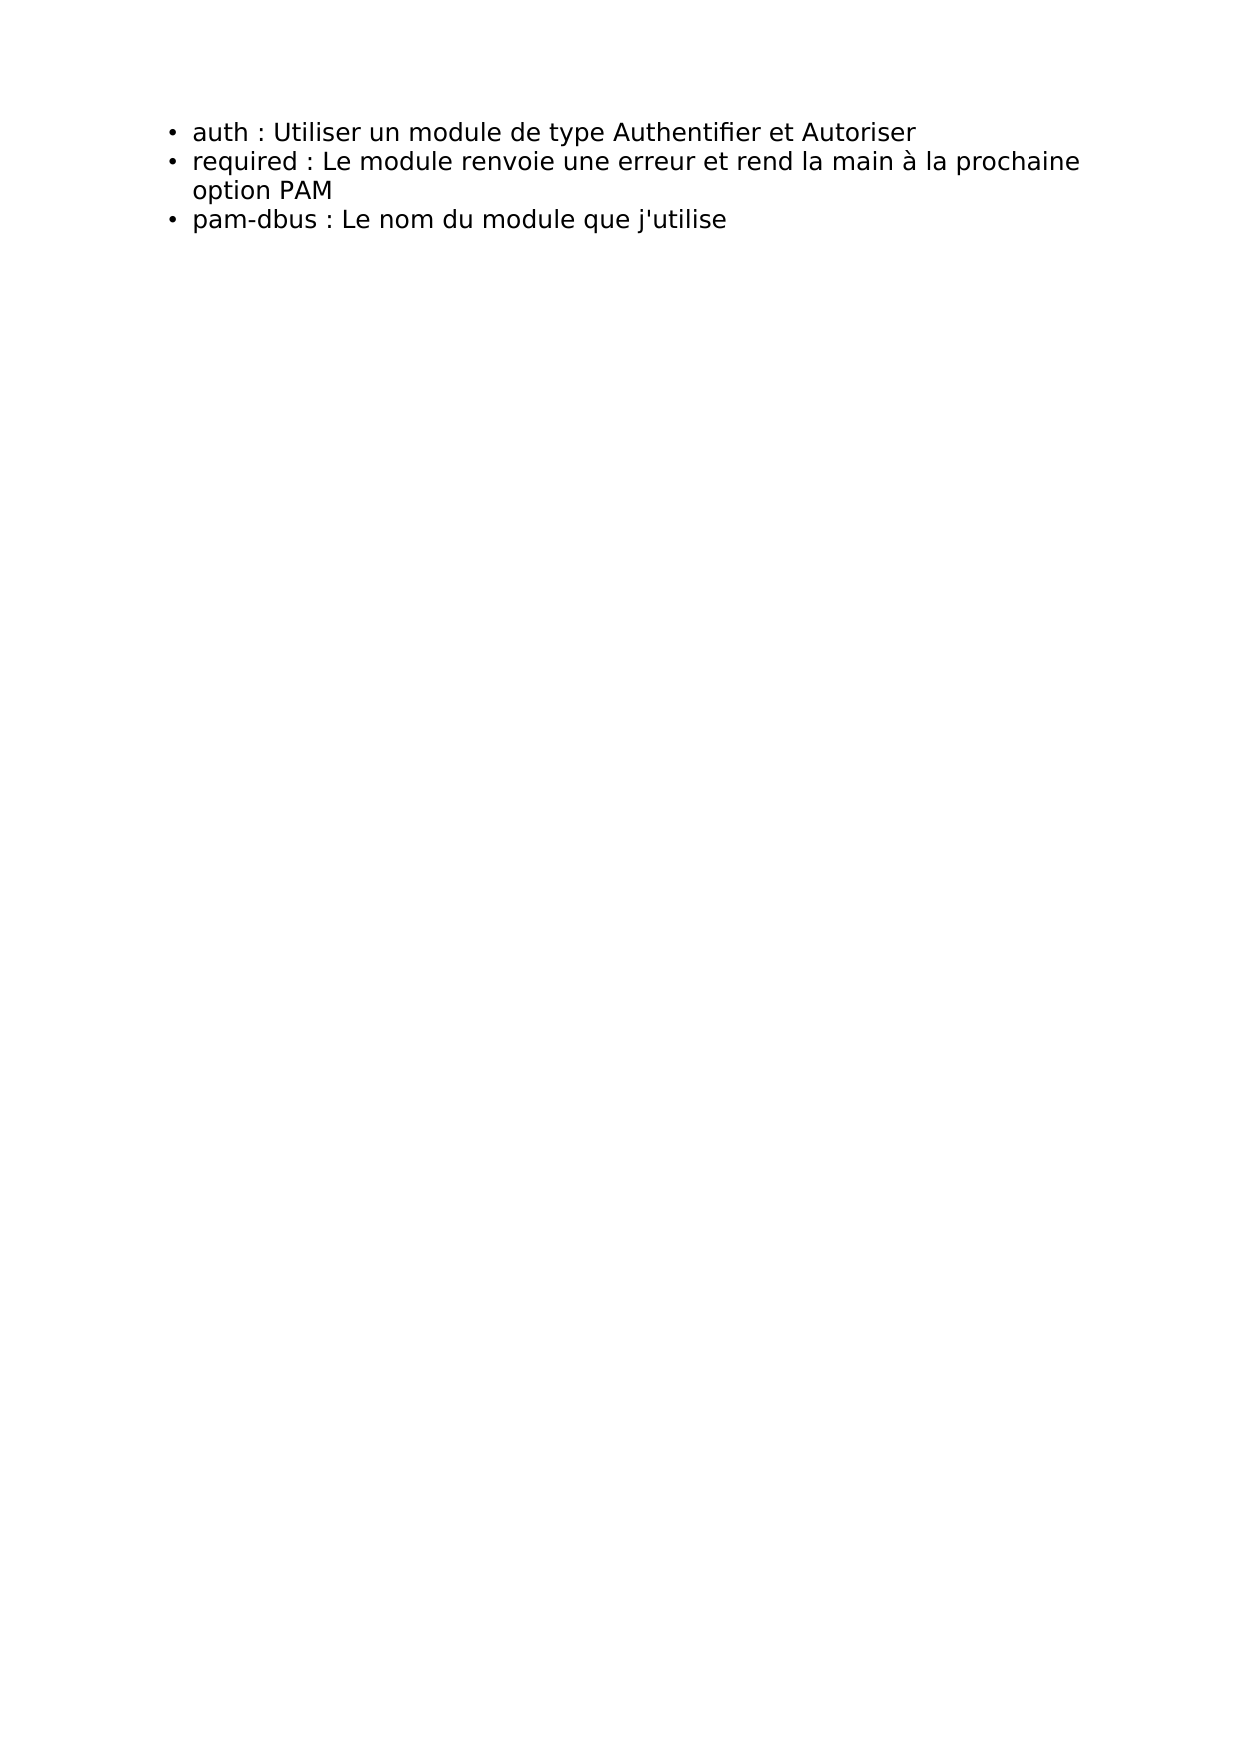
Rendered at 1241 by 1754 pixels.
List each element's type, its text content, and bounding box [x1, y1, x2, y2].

list auth : Utiliser un module de type Authentifier et Autoriser [177, 118, 1122, 147]
list required : Le module renvoie une erreur et rend la main à la prochaine option PAM [177, 147, 1122, 206]
list pam-dbus : Le nom du module que j'utilise [177, 206, 1122, 235]
